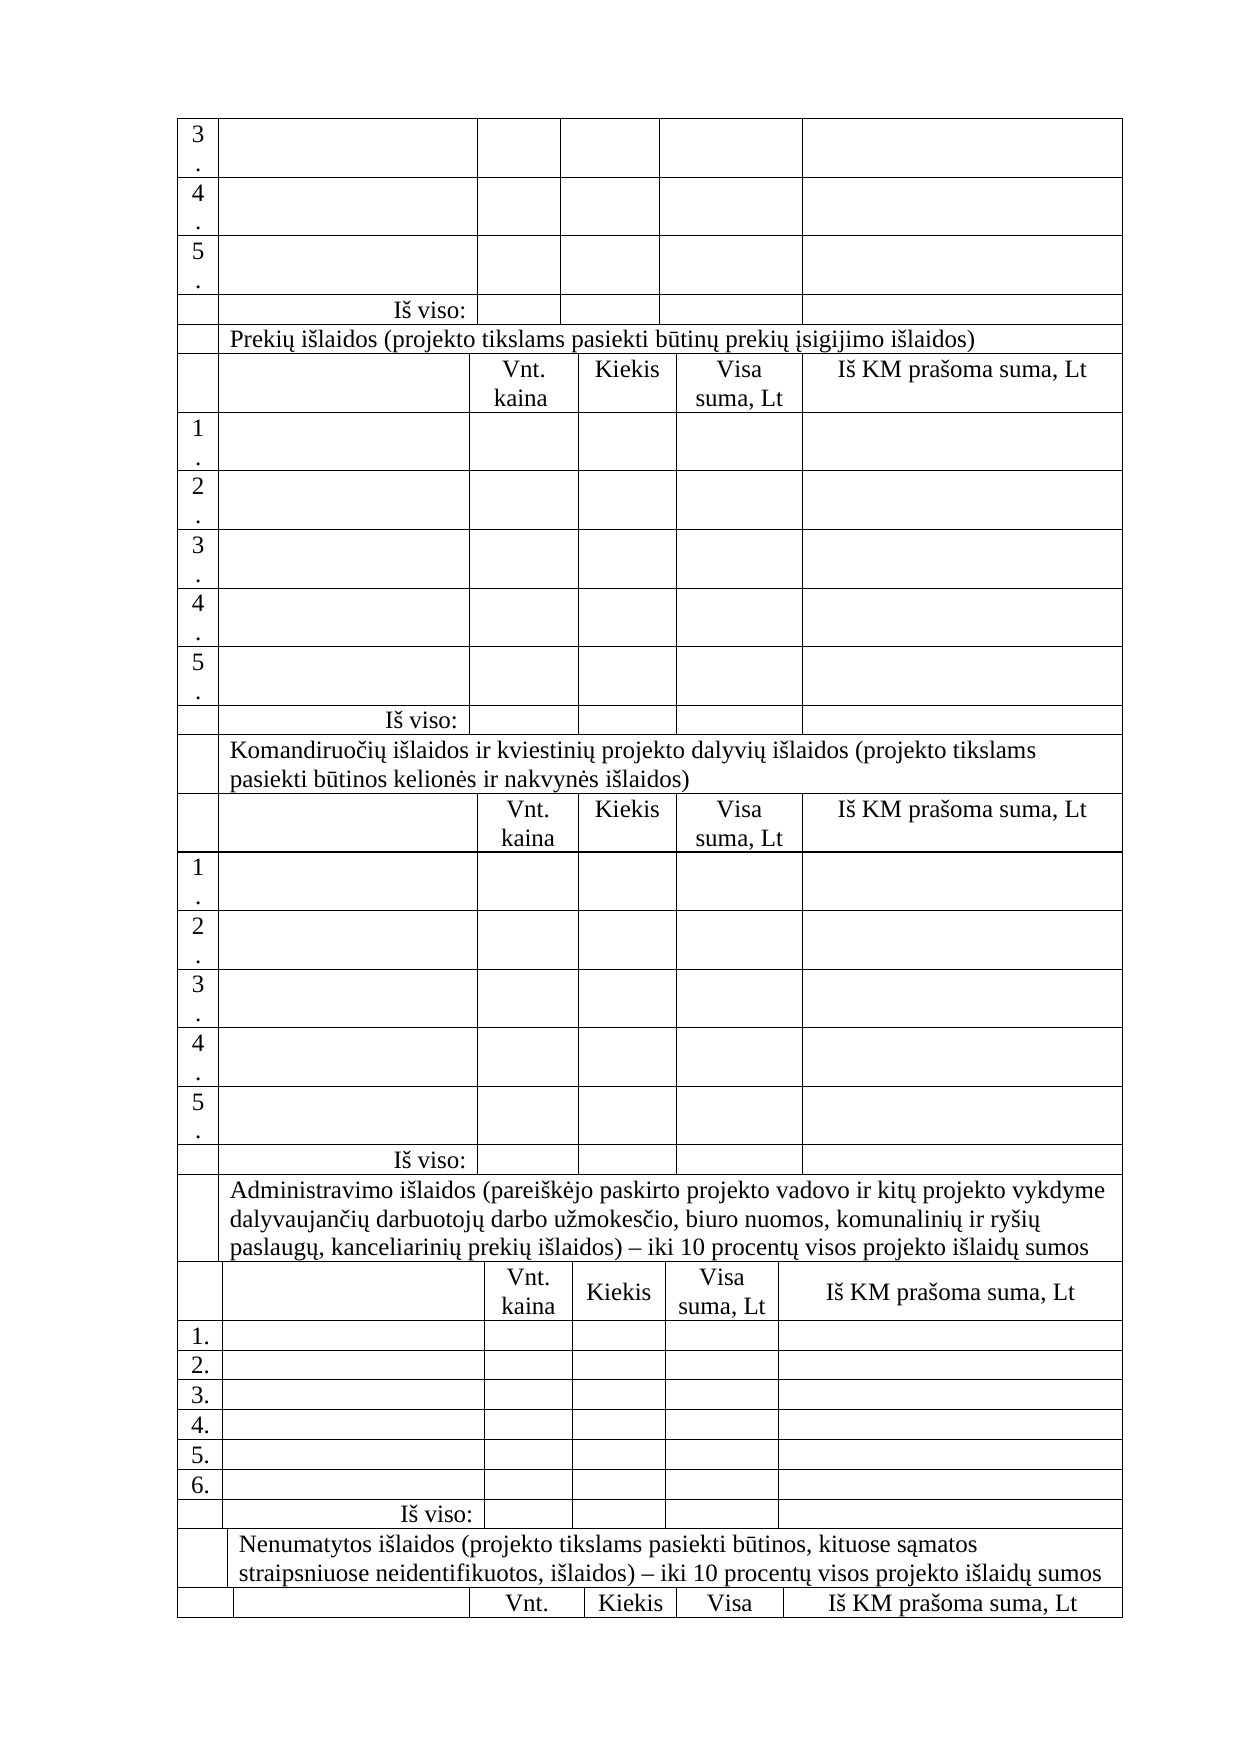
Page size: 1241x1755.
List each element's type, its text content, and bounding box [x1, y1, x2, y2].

table_cell [470, 413, 578, 470]
table_cell [573, 1440, 665, 1469]
table_cell [219, 853, 477, 910]
table_cell 3. [178, 1380, 222, 1409]
table_cell [803, 413, 1122, 470]
table_cell [223, 1470, 484, 1498]
table_cell [573, 1321, 665, 1349]
table_cell [219, 1028, 477, 1086]
table_cell [660, 236, 802, 294]
table_cell [803, 295, 1122, 323]
table_cell [485, 1410, 572, 1439]
table_cell Kiekis [573, 1262, 665, 1320]
table_cell [219, 471, 469, 529]
table_cell [666, 1410, 778, 1439]
table_cell [223, 1321, 484, 1349]
table_cell [579, 471, 676, 529]
table_cell [478, 1028, 578, 1086]
table_cell [579, 706, 676, 734]
table_cell [478, 911, 578, 968]
table_cell [470, 647, 578, 704]
table_cell [470, 471, 578, 529]
table_cell Vnt. kaina [485, 1262, 572, 1320]
table_cell [178, 1145, 218, 1174]
table_cell [219, 589, 469, 646]
table_cell [219, 1087, 477, 1144]
table_cell [677, 589, 802, 646]
table_cell [485, 1380, 572, 1409]
table_cell [573, 1470, 665, 1498]
table_cell [803, 853, 1122, 910]
table_cell [223, 1410, 484, 1439]
table_cell 3. [178, 119, 218, 177]
table_cell [677, 1087, 802, 1144]
table_cell [470, 530, 578, 587]
table_cell Kiekis [579, 354, 676, 412]
table_cell [779, 1500, 1122, 1528]
table_cell [803, 911, 1122, 968]
table_cell [485, 1440, 572, 1469]
table_cell [223, 1351, 484, 1379]
table_cell 5. [178, 1087, 218, 1144]
table_cell [803, 1028, 1122, 1086]
table_cell [579, 853, 676, 910]
table_cell [219, 530, 469, 587]
table_cell [677, 1028, 802, 1086]
table_cell 4. [178, 589, 218, 646]
table_cell 3. [178, 970, 218, 1027]
table_cell [561, 119, 659, 177]
table_cell [178, 1262, 222, 1320]
table_cell [779, 1470, 1122, 1498]
table_cell [677, 647, 802, 704]
table_cell [478, 119, 560, 177]
table_cell [779, 1321, 1122, 1349]
table_cell [803, 471, 1122, 529]
table_cell [803, 236, 1122, 294]
table_cell [803, 178, 1122, 235]
table_cell [573, 1380, 665, 1409]
table_cell [803, 119, 1122, 177]
table_cell [219, 794, 477, 851]
table_cell [677, 970, 802, 1027]
table_cell [478, 295, 560, 323]
table_cell [579, 530, 676, 587]
table_cell [803, 1087, 1122, 1144]
table_cell [178, 735, 218, 793]
table_cell Visa suma, Lt [666, 1262, 778, 1320]
table_cell 4. [178, 1410, 222, 1439]
table_cell [219, 647, 469, 704]
table_cell [478, 853, 578, 910]
table_cell [677, 530, 802, 587]
table_cell [666, 1440, 778, 1469]
table_cell 2. [178, 1351, 222, 1379]
table_cell [223, 1440, 484, 1469]
table_cell [579, 1087, 676, 1144]
table_cell 2. [178, 911, 218, 968]
table_cell [677, 471, 802, 529]
table_cell [666, 1470, 778, 1498]
table_cell [579, 413, 676, 470]
table_cell [485, 1470, 572, 1498]
table_cell Visa suma, Lt [677, 354, 802, 412]
table_cell [485, 1351, 572, 1379]
table_cell [803, 589, 1122, 646]
table_cell [803, 530, 1122, 587]
table_cell Iš viso: [219, 295, 477, 323]
table_cell 1. [178, 413, 218, 470]
table_cell [579, 1145, 676, 1174]
table_cell [485, 1500, 572, 1528]
table_cell [579, 647, 676, 704]
table_cell [178, 295, 218, 323]
table_cell [803, 1145, 1122, 1174]
table_cell [779, 1410, 1122, 1439]
table_cell [573, 1351, 665, 1379]
table_cell Vnt. kaina [478, 794, 578, 851]
table_cell 3. [178, 530, 218, 587]
table_cell [677, 1145, 802, 1174]
table_cell [219, 354, 469, 412]
table_cell [219, 236, 477, 294]
table_cell 4. [178, 178, 218, 235]
table_cell [666, 1500, 778, 1528]
table_cell [478, 236, 560, 294]
table_cell 6. [178, 1470, 222, 1498]
table_cell [561, 295, 659, 323]
table_cell [478, 1087, 578, 1144]
table_cell [677, 911, 802, 968]
table_cell Iš KM prašoma suma, Lt [803, 354, 1122, 412]
table_cell [485, 1321, 572, 1349]
table_cell [178, 1500, 222, 1528]
table_cell [561, 178, 659, 235]
table_cell Iš KM prašoma suma, Lt [784, 1588, 1122, 1617]
table_cell [219, 911, 477, 968]
table_cell [666, 1351, 778, 1379]
table_cell 1. [178, 853, 218, 910]
table_cell [579, 970, 676, 1027]
table_cell [219, 413, 469, 470]
table_cell [579, 589, 676, 646]
table_cell [660, 295, 802, 323]
table_cell Administravimo išlaidos (pareiškėjo paskirto projekto vadovo ir kitų projekto vykdyme dalyvaujančių darbuotojų darbo užmokesčio, biuro nuomos, komunalinių ir ryšių paslaugų, kanceliarinių prekių išlaidos) – iki 10 procentų visos projekto išlaidų sumos [219, 1175, 1122, 1261]
table_cell [561, 236, 659, 294]
table_cell [677, 706, 802, 734]
table_cell [219, 119, 477, 177]
table_cell 1. [178, 1321, 222, 1349]
table_cell [178, 354, 218, 412]
table_cell [779, 1440, 1122, 1469]
table_cell [470, 706, 578, 734]
table_cell [478, 970, 578, 1027]
table_cell [178, 1175, 218, 1261]
table_cell [666, 1321, 778, 1349]
table_cell [178, 794, 218, 851]
table_cell Prekių išlaidos (projekto tikslams pasiekti būtinų prekių įsigijimo išlaidos) [219, 325, 1122, 353]
table_cell [666, 1380, 778, 1409]
table_cell Vnt. kaina [470, 354, 578, 412]
table_cell Kiekis [585, 1588, 676, 1617]
table_cell [779, 1380, 1122, 1409]
table_cell [660, 119, 802, 177]
table_cell [579, 1028, 676, 1086]
table_cell [178, 1529, 227, 1587]
table_cell [178, 325, 218, 353]
table_cell Iš viso: [219, 1145, 477, 1174]
table_cell [677, 413, 802, 470]
table_cell [234, 1588, 469, 1617]
table_cell [219, 178, 477, 235]
table_cell [219, 970, 477, 1027]
table_cell Iš viso: [219, 706, 469, 734]
table_cell [478, 1145, 578, 1174]
table_cell Iš viso: [223, 1500, 484, 1528]
table_cell Visa [677, 1588, 783, 1617]
table_cell [779, 1351, 1122, 1379]
table_cell Kiekis [579, 794, 676, 851]
table_cell [660, 178, 802, 235]
table_cell Vnt. [470, 1588, 584, 1617]
table_cell 5. [178, 647, 218, 704]
table_cell [178, 706, 218, 734]
table_cell [178, 1588, 233, 1617]
table_cell [478, 178, 560, 235]
table_cell [803, 706, 1122, 734]
table_cell 2. [178, 471, 218, 529]
table_cell [223, 1262, 484, 1320]
table_cell 4. [178, 1028, 218, 1086]
table_cell Iš KM prašoma suma, Lt [803, 794, 1122, 851]
table_cell [579, 911, 676, 968]
table_cell [223, 1380, 484, 1409]
table_cell Visa suma, Lt [677, 794, 802, 851]
table_cell Nenumatytos išlaidos (projekto tikslams pasiekti būtinos, kituose sąmatos straipsniuose neidentifikuotos, išlaidos) – iki 10 procentų visos projekto išlaidų sumos [228, 1529, 1122, 1587]
table_cell 5. [178, 1440, 222, 1469]
table_cell [470, 589, 578, 646]
table_cell Komandiruočių išlaidos ir kviestinių projekto dalyvių išlaidos (projekto tikslams pasiekti būtinos kelionės ir nakvynės išlaidos) [219, 735, 1122, 793]
table_cell 5. [178, 236, 218, 294]
table_cell [677, 853, 802, 910]
table_cell Iš KM prašoma suma, Lt [779, 1262, 1122, 1320]
table_cell [803, 647, 1122, 704]
table_cell [573, 1500, 665, 1528]
table_cell [573, 1410, 665, 1439]
table_cell [803, 970, 1122, 1027]
